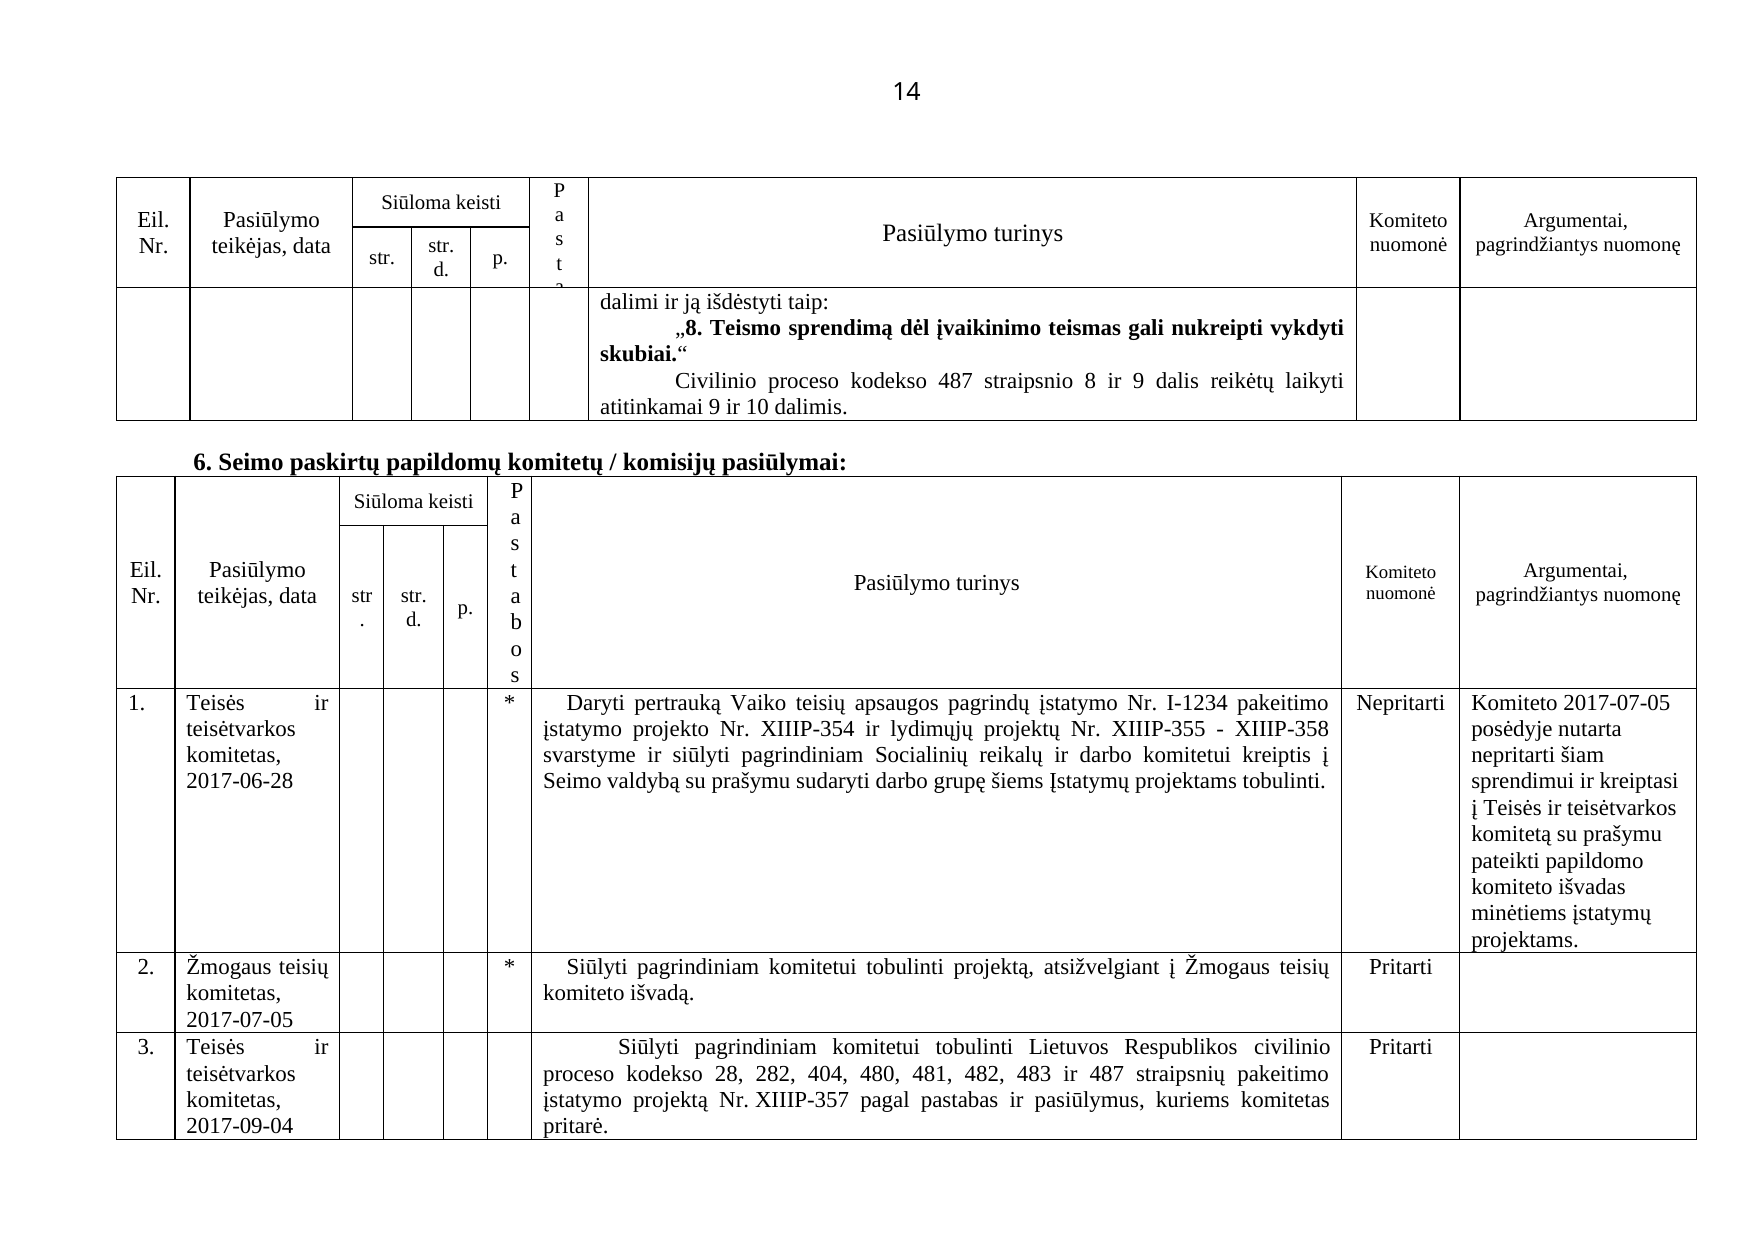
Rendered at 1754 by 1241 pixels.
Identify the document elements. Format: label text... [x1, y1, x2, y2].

table_cell [340, 689, 383, 952]
table_cell Teisės ir teisėtvarkos komitetas, 2017-09-04 [176, 1033, 339, 1139]
table_cell Teisės ir teisėtvarkos komitetas, 2017-06-28 [176, 689, 339, 952]
table_cell Komiteto 2017-07-05 posėdyje nutarta nepritarti šiam sprendimui ir kreiptasi į Teisės ir teisėtvarkos komitetą su prašymu pateikti papildomo komiteto išvadas minėtiems įstatymų projektams. [1460, 689, 1696, 952]
table_header Siūloma keisti [340, 477, 487, 525]
table_cell 2. [117, 953, 174, 1032]
table_cell [471, 288, 529, 419]
table_cell [1357, 288, 1459, 419]
table_header Siūloma keisti [353, 178, 529, 226]
table_cell [412, 288, 470, 419]
table_cell 1. [117, 689, 174, 952]
table_cell Pritarti [1342, 953, 1459, 1032]
table_header Pastabos [488, 477, 531, 687]
table_header Pasiūlymo turinys [532, 477, 1341, 687]
table_cell Pritarti [1342, 1033, 1459, 1139]
table_header Komiteto nuomonė [1357, 178, 1459, 287]
table_cell [1461, 288, 1696, 419]
table_cell [530, 288, 588, 419]
table_header Pasiūlymo turinys [589, 178, 1356, 287]
table_cell [1460, 953, 1696, 1032]
table_cell [340, 1033, 383, 1139]
table_cell [384, 953, 443, 1032]
table_header Komiteto nuomonė [1342, 477, 1459, 687]
table_cell [117, 288, 189, 419]
table_cell [444, 689, 487, 952]
table_cell Žmogaus teisių komitetas, 2017-07-05 [176, 953, 339, 1032]
table_cell p. [471, 228, 529, 287]
table_cell p. [444, 526, 487, 687]
table_header Argumentai, pagrindžiantys nuomonę [1460, 477, 1696, 687]
table_cell [191, 288, 352, 419]
text 6. Seimo paskirtų papildomų komitetų / komisijų pasiūlymai: [118, 447, 1695, 476]
table_cell [488, 1033, 531, 1139]
table_cell * [488, 689, 531, 952]
table_header Argumentai, pagrindžiantys nuomonę [1461, 178, 1696, 287]
table_cell [353, 288, 411, 419]
table_cell [340, 953, 383, 1032]
table_header Pastabos [530, 178, 588, 287]
table_cell str. [340, 526, 383, 687]
table_cell str. d. [412, 228, 470, 287]
table_cell [384, 689, 443, 952]
table_header Eil. Nr. [117, 477, 174, 687]
table_cell [1460, 1033, 1696, 1139]
table_header Pasiūlymo teikėjas, data [176, 477, 339, 687]
table_cell dalimi ir ją išdėstyti taip: „8. Teismo sprendimą dėl įvaikinimo teismas gali nukreipti vykdyti skubiai.“ Civilinio proceso kodekso 487 straipsnio 8 ir 9 dalis reikėtų laikyti atitinkamai 9 ir 10 dalimis. [589, 288, 1356, 419]
table_cell * [488, 953, 531, 1032]
table_cell [444, 953, 487, 1032]
table_cell [384, 1033, 443, 1139]
table_cell 3. [117, 1033, 174, 1139]
table_cell str. d. [384, 526, 443, 687]
table_cell str. [353, 228, 411, 287]
table_cell [444, 1033, 487, 1139]
table_cell Siūlyti pagrindiniam komitetui tobulinti projektą, atsižvelgiant į Žmogaus teisių komiteto išvadą. [532, 953, 1341, 1032]
table_cell Daryti pertrauką Vaiko teisių apsaugos pagrindų įstatymo Nr. I-1234 pakeitimo įstatymo projekto Nr. XIIIP-354 ir lydimųjų projektų Nr. XIIIP-355 - XIIIP-358 svarstyme ir siūlyti pagrindiniam Socialinių reikalų ir darbo komitetui kreiptis į Seimo valdybą su prašymu sudaryti darbo grupę šiems Įstatymų projektams tobulinti. [532, 689, 1341, 952]
table_header Eil. Nr. [117, 178, 189, 287]
table_cell Siūlyti pagrindiniam komitetui tobulinti Lietuvos Respublikos civilinio proceso kodekso 28, 282, 404, 480, 481, 482, 483 ir 487 straipsnių pakeitimo įstatymo projektą Nr. XIIIP-357 pagal pastabas ir pasiūlymus, kuriems komitetas pritarė. [532, 1033, 1341, 1139]
table_header Pasiūlymo teikėjas, data [191, 178, 352, 287]
table_cell Nepritarti [1342, 689, 1459, 952]
